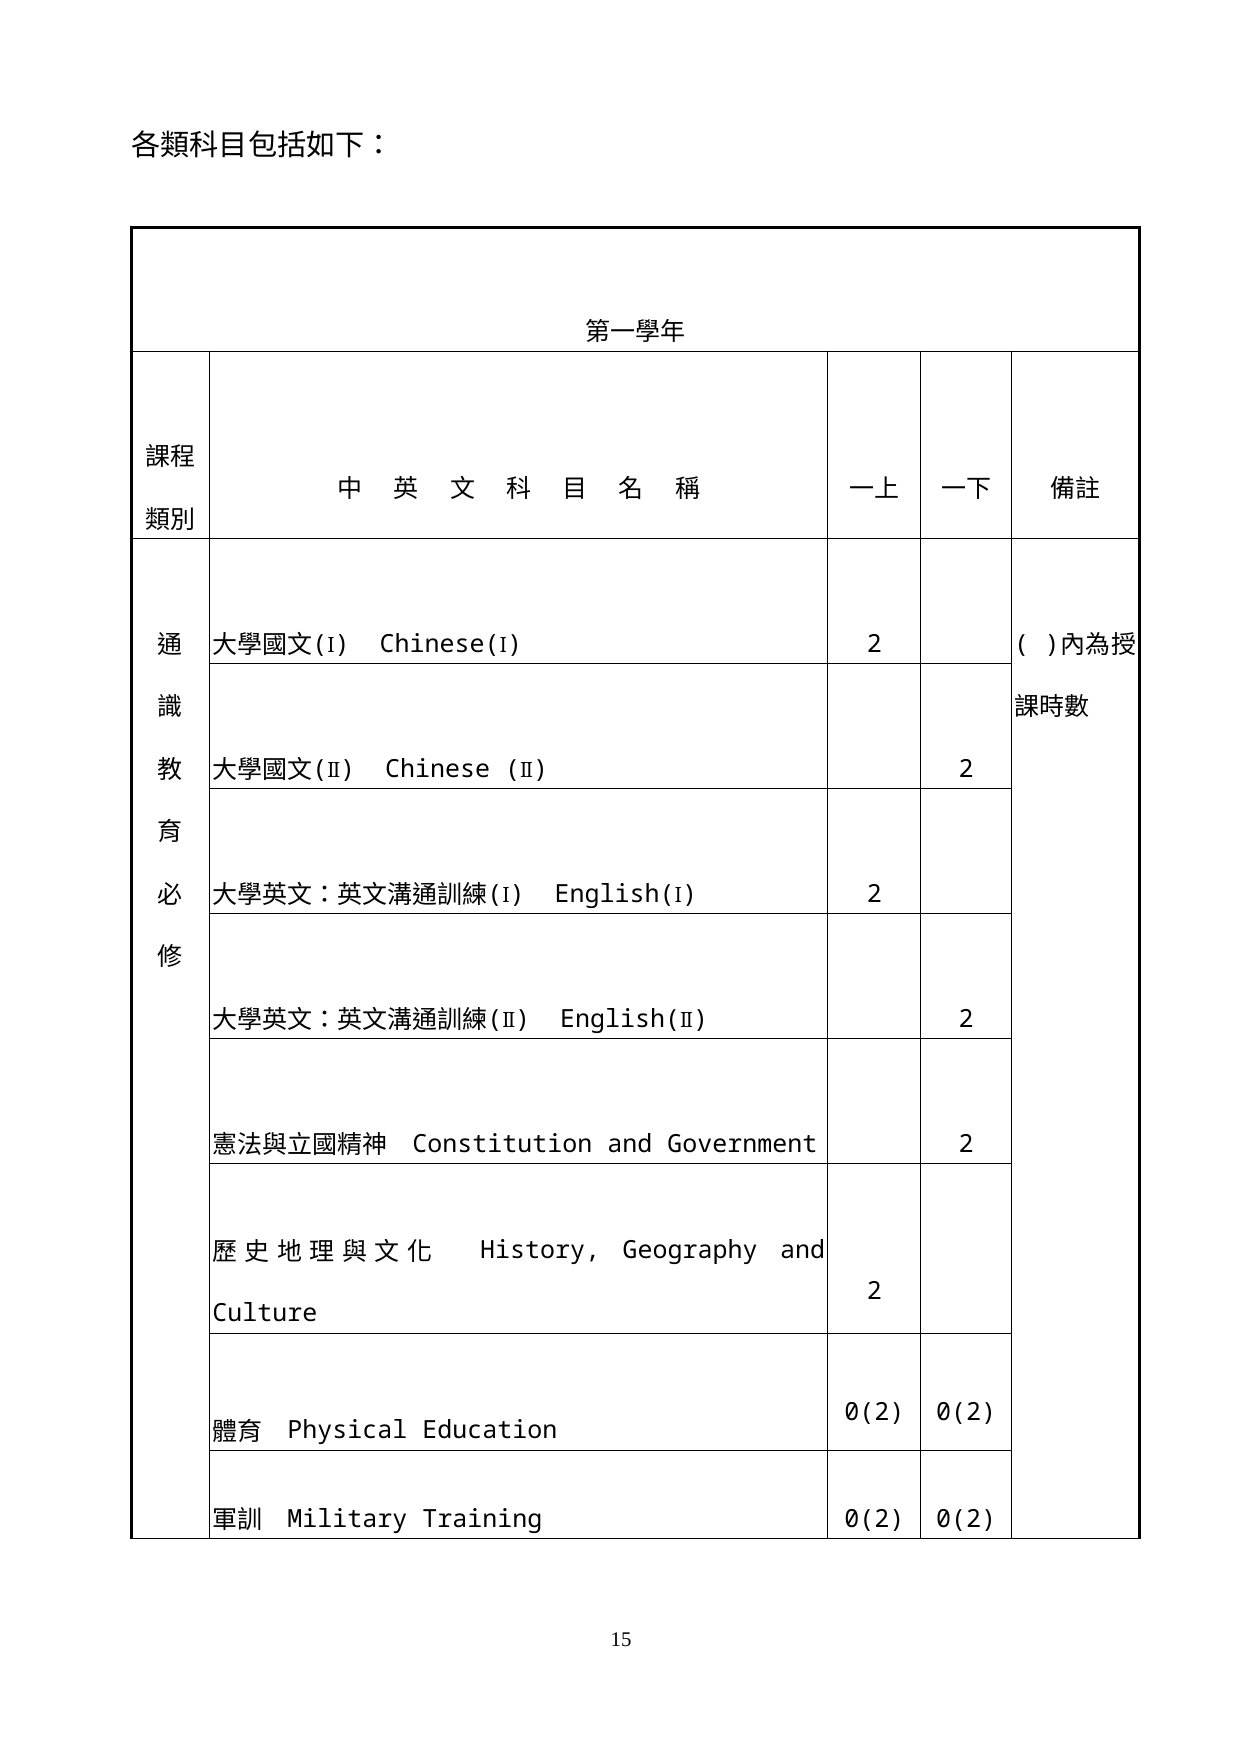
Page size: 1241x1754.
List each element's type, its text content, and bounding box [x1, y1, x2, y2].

table_cell [921, 789, 1011, 913]
table_cell 0(2) [921, 1334, 1011, 1450]
table_cell 大學英文：英文溝通訓練(Ⅱ) English(Ⅱ) [210, 914, 827, 1038]
table_cell 一下 [921, 352, 1011, 538]
table_cell 0(2) [828, 1451, 920, 1538]
table_cell 大學英文：英文溝通訓練(Ⅰ) English(Ⅰ) [210, 789, 827, 913]
table_cell ( )內為授課時數 [1012, 539, 1138, 1538]
table_cell 2 [921, 664, 1011, 788]
table_cell 體育 Physical Education [210, 1334, 827, 1450]
table_cell 0(2) [828, 1334, 920, 1450]
table_cell 2 [828, 539, 920, 663]
table_cell [828, 914, 920, 1038]
table_cell 2 [921, 914, 1011, 1038]
table_cell [828, 664, 920, 788]
table_cell [921, 539, 1011, 663]
table_cell 2 [828, 1164, 920, 1333]
table_cell 課程 類別 [133, 352, 209, 538]
table_cell 中英文科目名稱 [210, 352, 827, 538]
text 各類科目包括如下： [131, 101, 1110, 163]
table_cell 軍訓 Military Training [210, 1451, 827, 1538]
table_cell 2 [828, 789, 920, 913]
table_header 第一學年 [133, 229, 1138, 351]
table_cell 憲法與立國精神 Constitution and Government [210, 1039, 827, 1163]
table_cell 備註 [1012, 352, 1138, 538]
table_cell 通識教育必修 [133, 539, 209, 1538]
table_cell 大學國文(Ⅰ) Chinese(Ⅰ) [210, 539, 827, 663]
table_cell 一上 [828, 352, 920, 538]
table_cell 2 [921, 1039, 1011, 1163]
table_cell [828, 1039, 920, 1163]
table_cell 歷史地理與文化 History, Geography and Culture [210, 1164, 827, 1333]
table_cell 0(2) [921, 1451, 1011, 1538]
table_cell [921, 1164, 1011, 1333]
table_cell 大學國文(Ⅱ) Chinese (Ⅱ) [210, 664, 827, 788]
